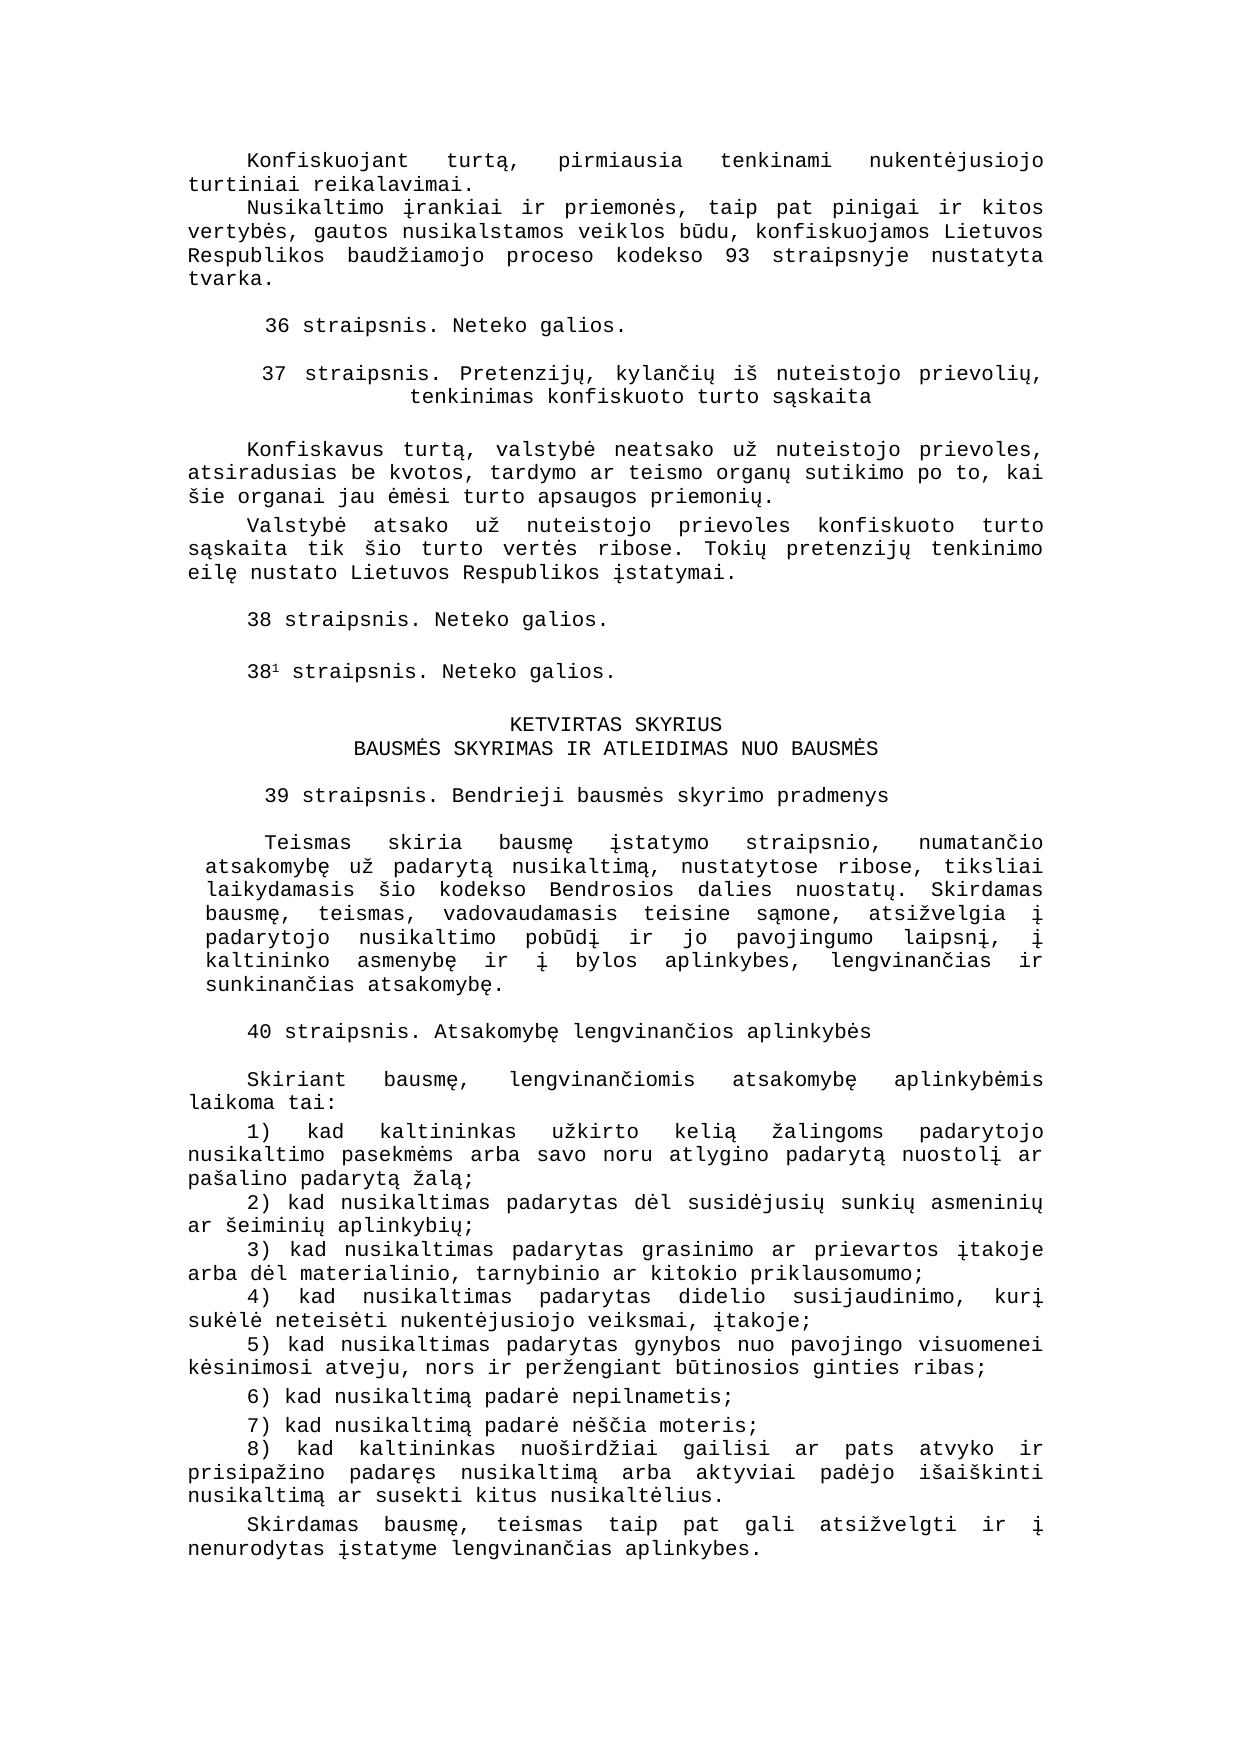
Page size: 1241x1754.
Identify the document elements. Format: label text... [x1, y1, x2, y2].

text 6) kad nusikaltimą padarė nepilnametis; [208, 1386, 1044, 1409]
text 5) kad nusikaltimas padarytas gynybos nuo pavojingo visuomenei kėsinimosi atveju, nors ir peržengiant būtinosios ginties ribas; [187, 1334, 1044, 1381]
text 381 straipsnis. Neteko galios. [187, 662, 1044, 685]
text 38 straipsnis. Neteko galios. [208, 609, 1044, 633]
text Valstybė atsako už nuteistojo prievoles konfiskuoto turto sąskaita tik šio turto vertės ribose. Tokių pretenzijų tenkinimo eilę nustato Lietuvos Respublikos įstatymai. [187, 515, 1044, 586]
text 7) kad nusikaltimą padarė nėščia moteris; [208, 1414, 1044, 1438]
text 36 straipsnis. Neteko galios. [205, 316, 1044, 339]
text Nusikaltimo įrankiai ir priemonės, taip pat pinigai ir kitos vertybės, gautos nusikalstamos veiklos būdu, konfiskuojamos Lietuvos Respublikos baudžiamojo proceso kodekso 93 straipsnyje nustatyta tvarka. [187, 197, 1044, 292]
text 39 straipsnis. Bendrieji bausmės skyrimo pradmenys [205, 785, 1044, 808]
text KETVIRTAS SKYRIUS [187, 714, 1044, 737]
text Konfiskuojant turtą, pirmiausia tenkinami nukentėjusiojo turtiniai reikalavimai. [187, 150, 1044, 197]
text Teismas skiria bausmę įstatymo straipsnio, numatančio atsakomybę už padarytą nusikaltimą, nustatytose ribose, tiksliai laikydamasis šio kodekso Bendrosios dalies nuostatų. Skirdamas bausmę, teismas, vadovaudamasis teisine sąmone, atsižvelgia į padarytojo nusikaltimo pobūdį ir jo pavojingumo laipsnį, į kaltininko asmenybę ir į bylos aplinkybes, lengvinančias ir sunkinančias atsakomybę. [205, 832, 1044, 998]
text 1) kad kaltininkas užkirto kelią žalingoms padarytojo nusikaltimo pasekmėms arba savo noru atlygino padarytą nuostolį ar pašalino padarytą žalą; [187, 1121, 1044, 1192]
text 4) kad nusikaltimas padarytas didelio susijaudinimo, kurį sukėlė neteisėti nukentėjusiojo veiksmai, įtakoje; [187, 1286, 1044, 1334]
text 2) kad nusikaltimas padarytas dėl susidėjusių sunkių asmeninių ar šeiminių aplinkybių; [187, 1192, 1044, 1239]
text 37 straipsnis. Pretenzijų, kylančių iš nuteistojo prievolių, tenkinimas konfiskuoto turto sąskaita [261, 363, 1044, 410]
text BAUSMĖS SKYRIMAS IR ATLEIDIMAS NUO BAUSMĖS [187, 737, 1044, 761]
text 3) kad nusikaltimas padarytas grasinimo ar prievartos įtakoje arba dėl materialinio, tarnybinio ar kitokio priklausomumo; [187, 1239, 1044, 1286]
text 8) kad kaltininkas nuoširdžiai gailisi ar pats atvyko ir prisipažino padaręs nusikaltimą arba aktyviai padėjo išaiškinti nusikaltimą ar susekti kitus nusikaltėlius. [187, 1438, 1044, 1509]
text Konfiskavus turtą, valstybė neatsako už nuteistojo prievoles, atsiradusias be kvotos, tardymo ar teismo organų sutikimo po to, kai šie organai jau ėmėsi turto apsaugos priemonių. [187, 439, 1044, 510]
text 40 straipsnis. Atsakomybę lengvinančios aplinkybės [187, 1021, 1044, 1045]
text Skirdamas bausmę, teismas taip pat gali atsižvelgti ir į nenurodytas įstatyme lengvinančias aplinkybes. [187, 1514, 1044, 1561]
text Skiriant bausmę, lengvinančiomis atsakomybę aplinkybėmis laikoma tai: [187, 1068, 1044, 1116]
